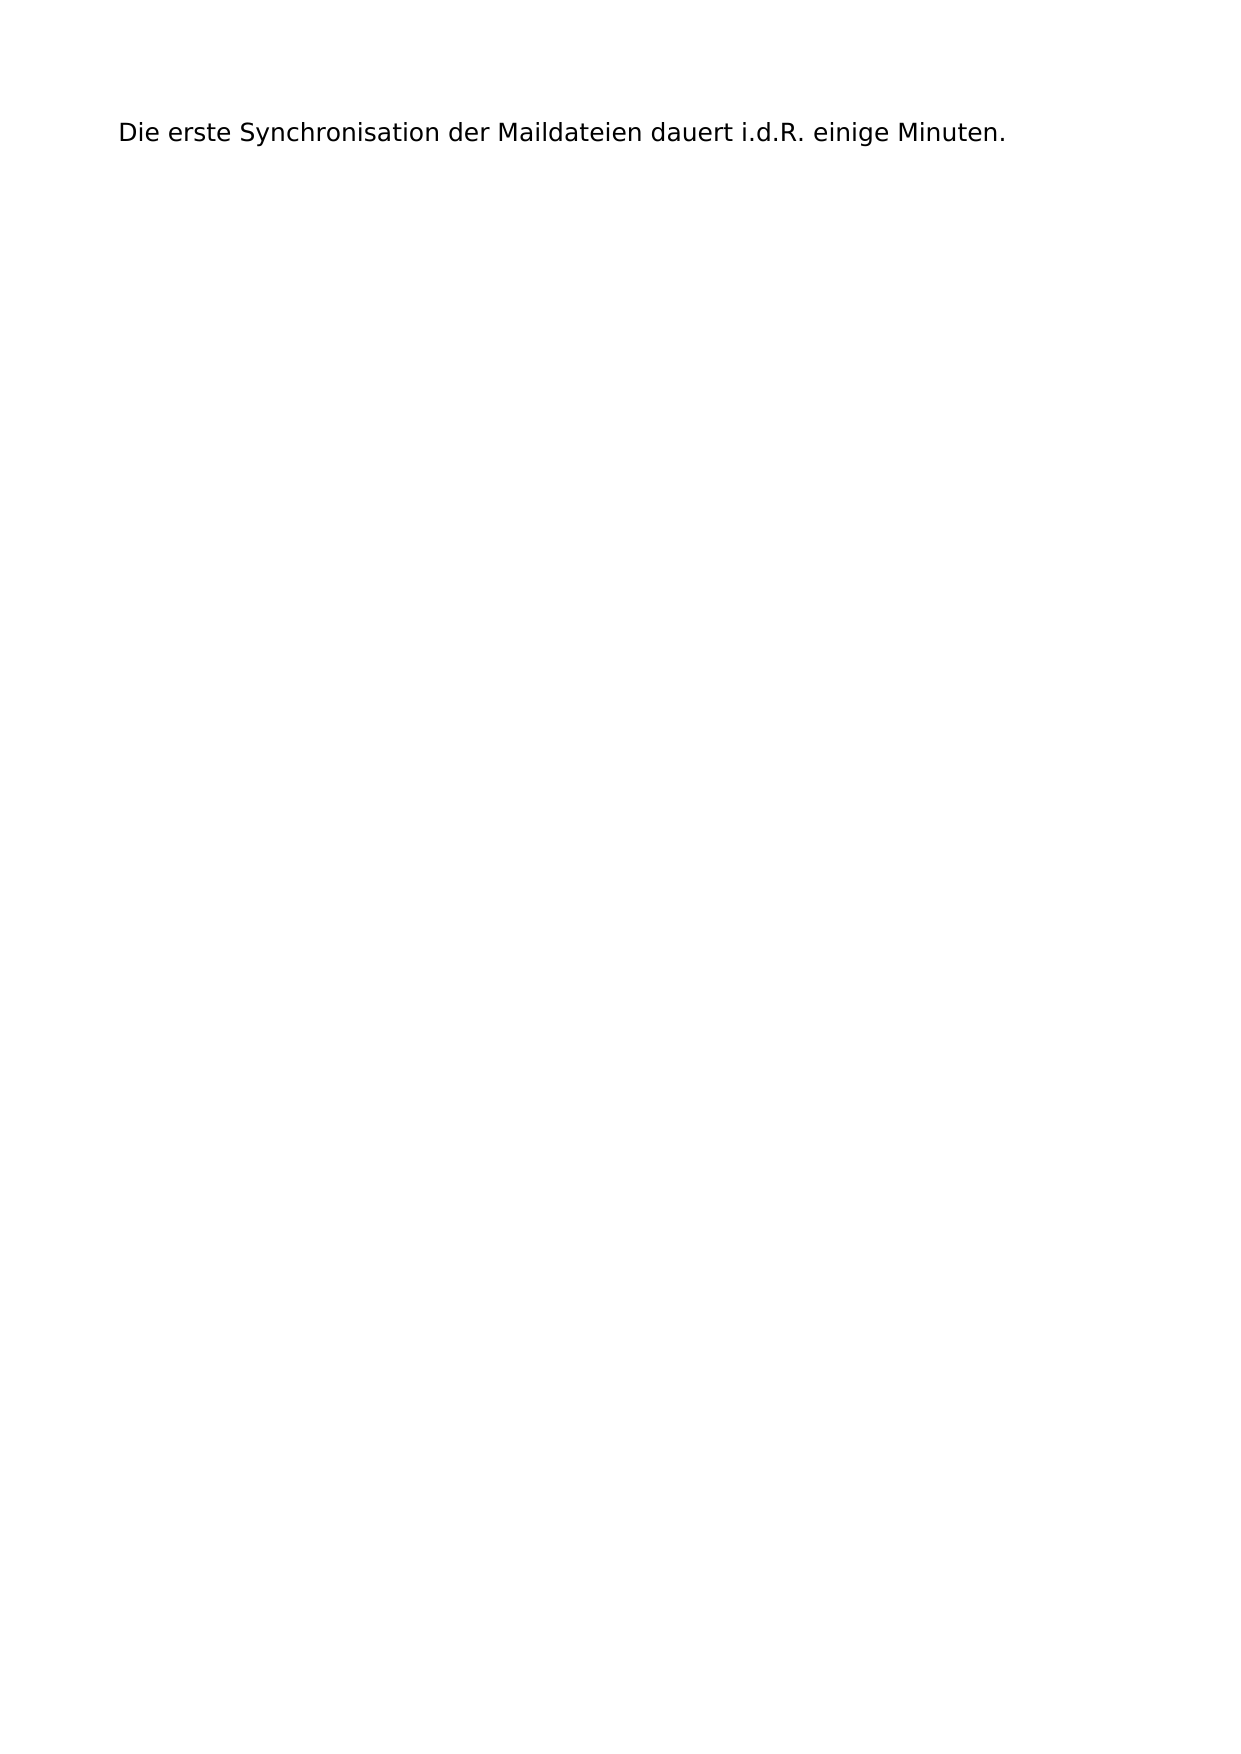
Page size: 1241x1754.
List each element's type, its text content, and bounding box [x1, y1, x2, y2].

text Die erste Synchronisation der Maildateien dauert i.d.R. einige Minuten. [118, 118, 1122, 147]
